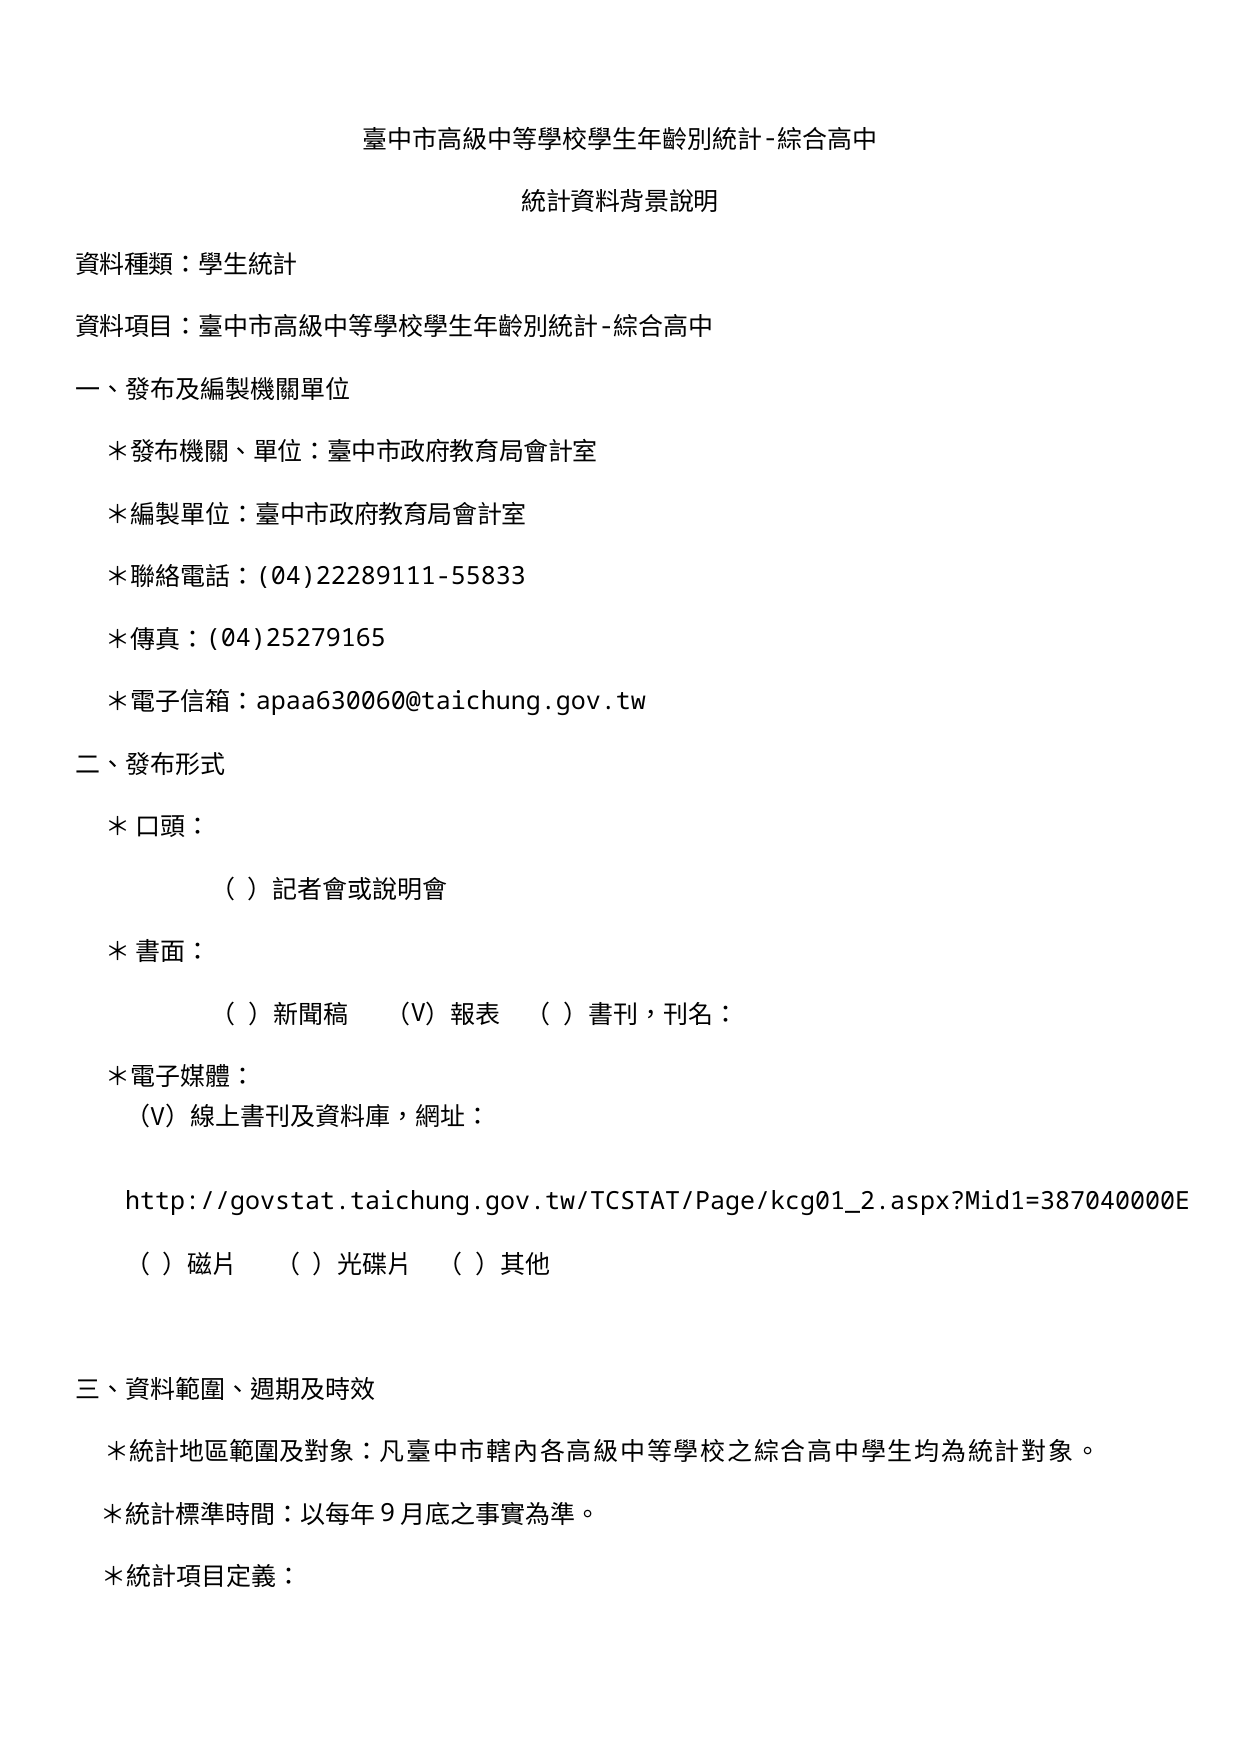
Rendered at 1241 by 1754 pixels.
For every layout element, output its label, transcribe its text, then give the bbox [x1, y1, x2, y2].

text ＊統計項目定義： [102, 1533, 1165, 1596]
text ＊統計地區範圍及對象：凡臺中市轄內各高級中等學校之綜合高中學生均為統計對象。 [104, 1408, 1165, 1471]
text http://govstat.taichung.gov.tw/TCSTAT/Page/kcg01_2.aspx?Mid1=387040000E [75, 1158, 1199, 1221]
text 資料項目：臺中市高級中等學校學生年齡別統計-綜合高中 [75, 283, 1165, 346]
text ＊電子媒體： [106, 1033, 1165, 1096]
text 一、發布及編製機關單位 [75, 346, 1165, 408]
text ＊聯絡電話：(04)22289111-55833 [106, 533, 1165, 596]
text ＊編製單位：臺中市政府教育局會計室 [106, 471, 1165, 533]
text ＊統計標準時間：以每年9月底之事實為準。 [100, 1471, 1165, 1533]
text （ ）新聞稿 （V）報表 （ ）書刊，刊名： [106, 971, 1165, 1033]
text ＊傳真：(04)25279165 [106, 596, 1165, 658]
text 統計資料背景說明 [75, 158, 1165, 221]
text ＊電子信箱：apaa630060@taichung.gov.tw [106, 658, 1165, 721]
text （ ）磁片 （ ）光碟片 （ ）其他 [75, 1221, 1199, 1283]
list 書面： [106, 908, 1165, 971]
text 臺中市高級中等學校學生年齡別統計-綜合高中 [75, 96, 1165, 158]
text 三、資料範圍、週期及時效 [75, 1346, 1165, 1408]
text （ ）記者會或說明會 [75, 846, 1165, 908]
text ＊發布機關、單位：臺中市政府教育局會計室 [106, 408, 1165, 471]
text 資料種類：學生統計 [75, 221, 1165, 283]
text （V）線上書刊及資料庫，網址： [75, 1096, 1199, 1133]
list 口頭： [106, 783, 1165, 846]
text 二、發布形式 [75, 721, 1165, 783]
